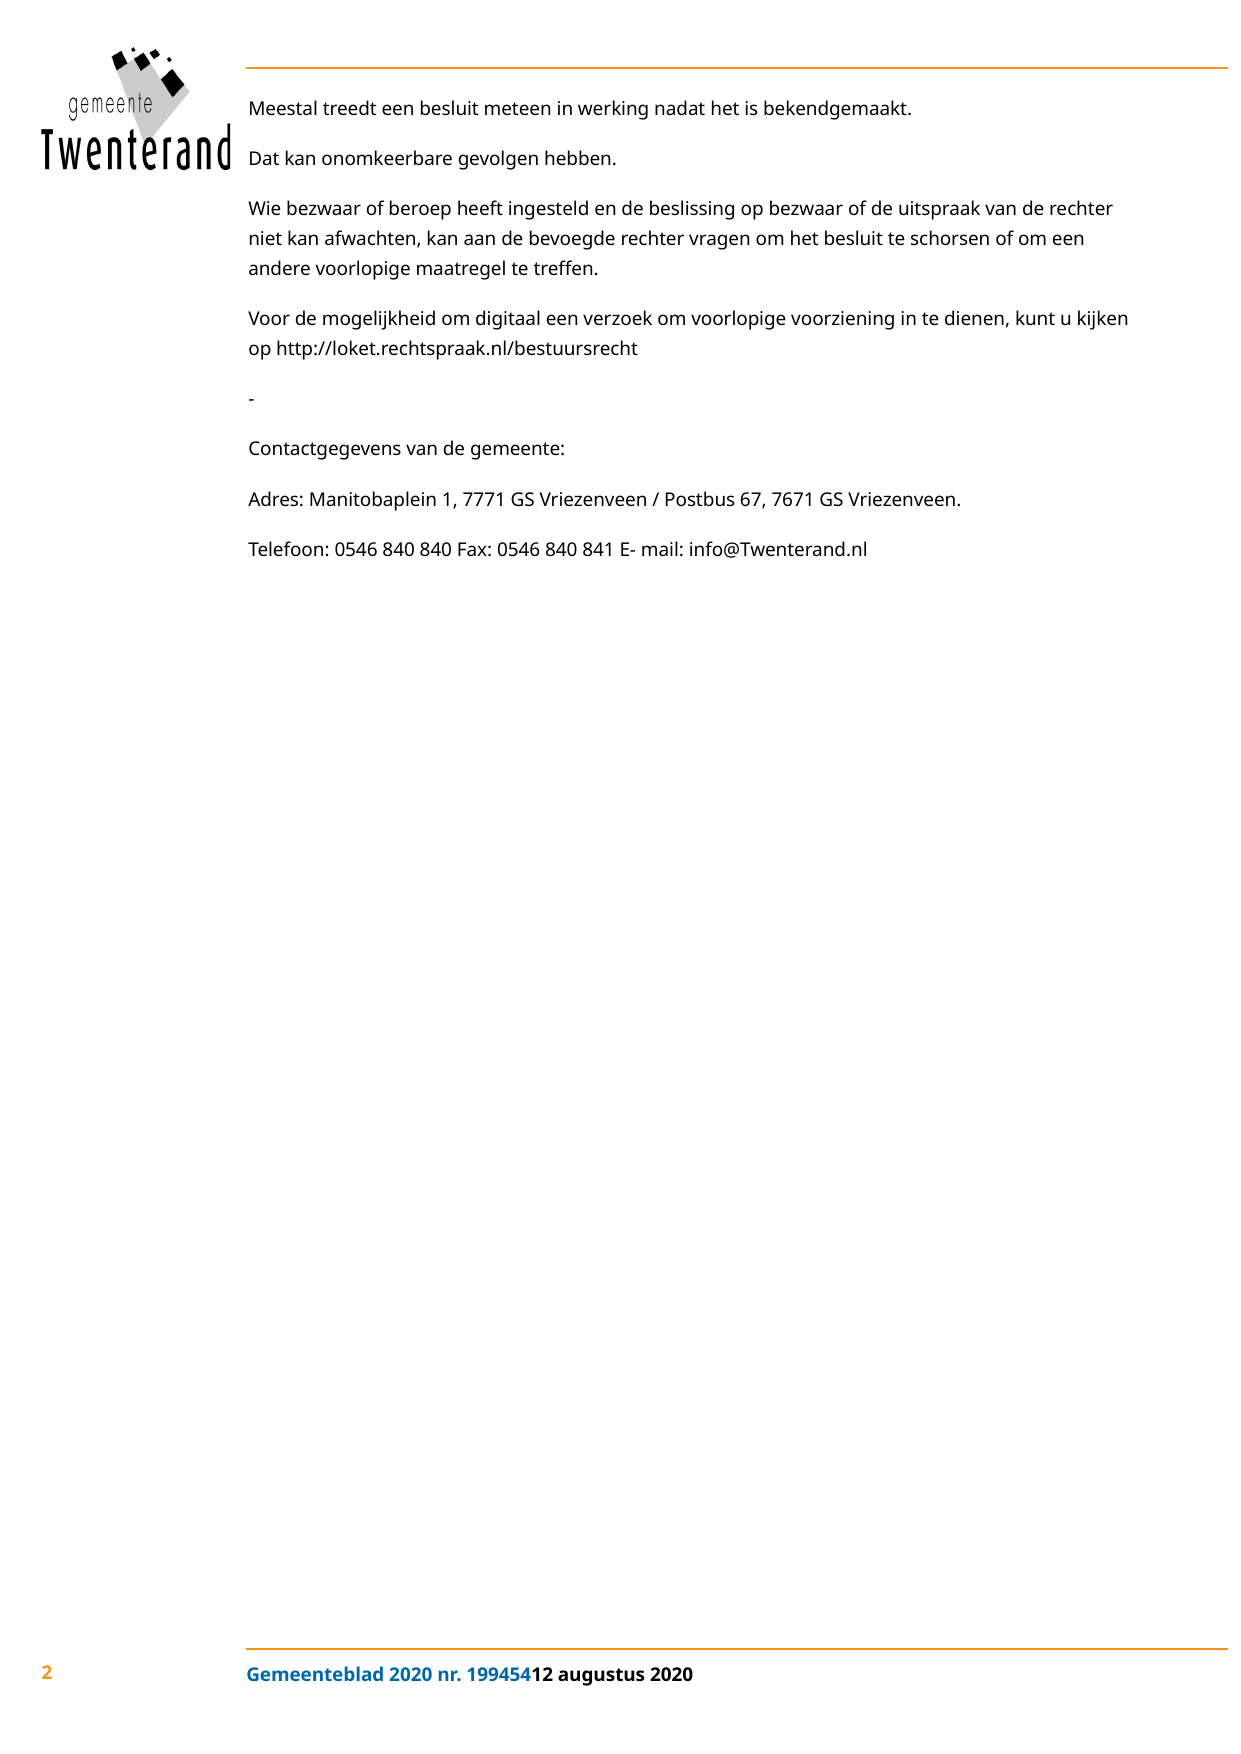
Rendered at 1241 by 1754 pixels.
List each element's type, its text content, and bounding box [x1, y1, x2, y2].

text Wie bezwaar of beroep heeft ingesteld en de beslissing op bezwaar of de uitspraak van de rechter niet kan afwachten, kan aan de bevoegde rechter vragen om het besluit te schorsen of om een andere voorlopige maatregel te treffen. [248, 196, 1152, 281]
text Dat kan onomkeerbare gevolgen hebben. [248, 145, 1152, 171]
text Adres: Manitobaplein 1, 7771 GS Vriezenveen / Postbus 67, 7671 GS Vriezenveen. [248, 486, 1152, 512]
text Telefoon: 0546 840 840 Fax: 0546 840 841 E- mail: info@Twenterand.nl [248, 536, 1152, 562]
text Meestal treedt een besluit meteen in werking nadat het is bekendgemaakt. [248, 95, 1152, 121]
text - [248, 385, 1152, 411]
text Voor de mogelijkheid om digitaal een verzoek om voorlopige voorziening in te dienen, kunt u kijken op http://loket.rechtspraak.nl/bestuursrecht [248, 305, 1152, 361]
text Contactgegevens van de gemeente: [248, 436, 1152, 461]
picture [41, 47, 231, 172]
